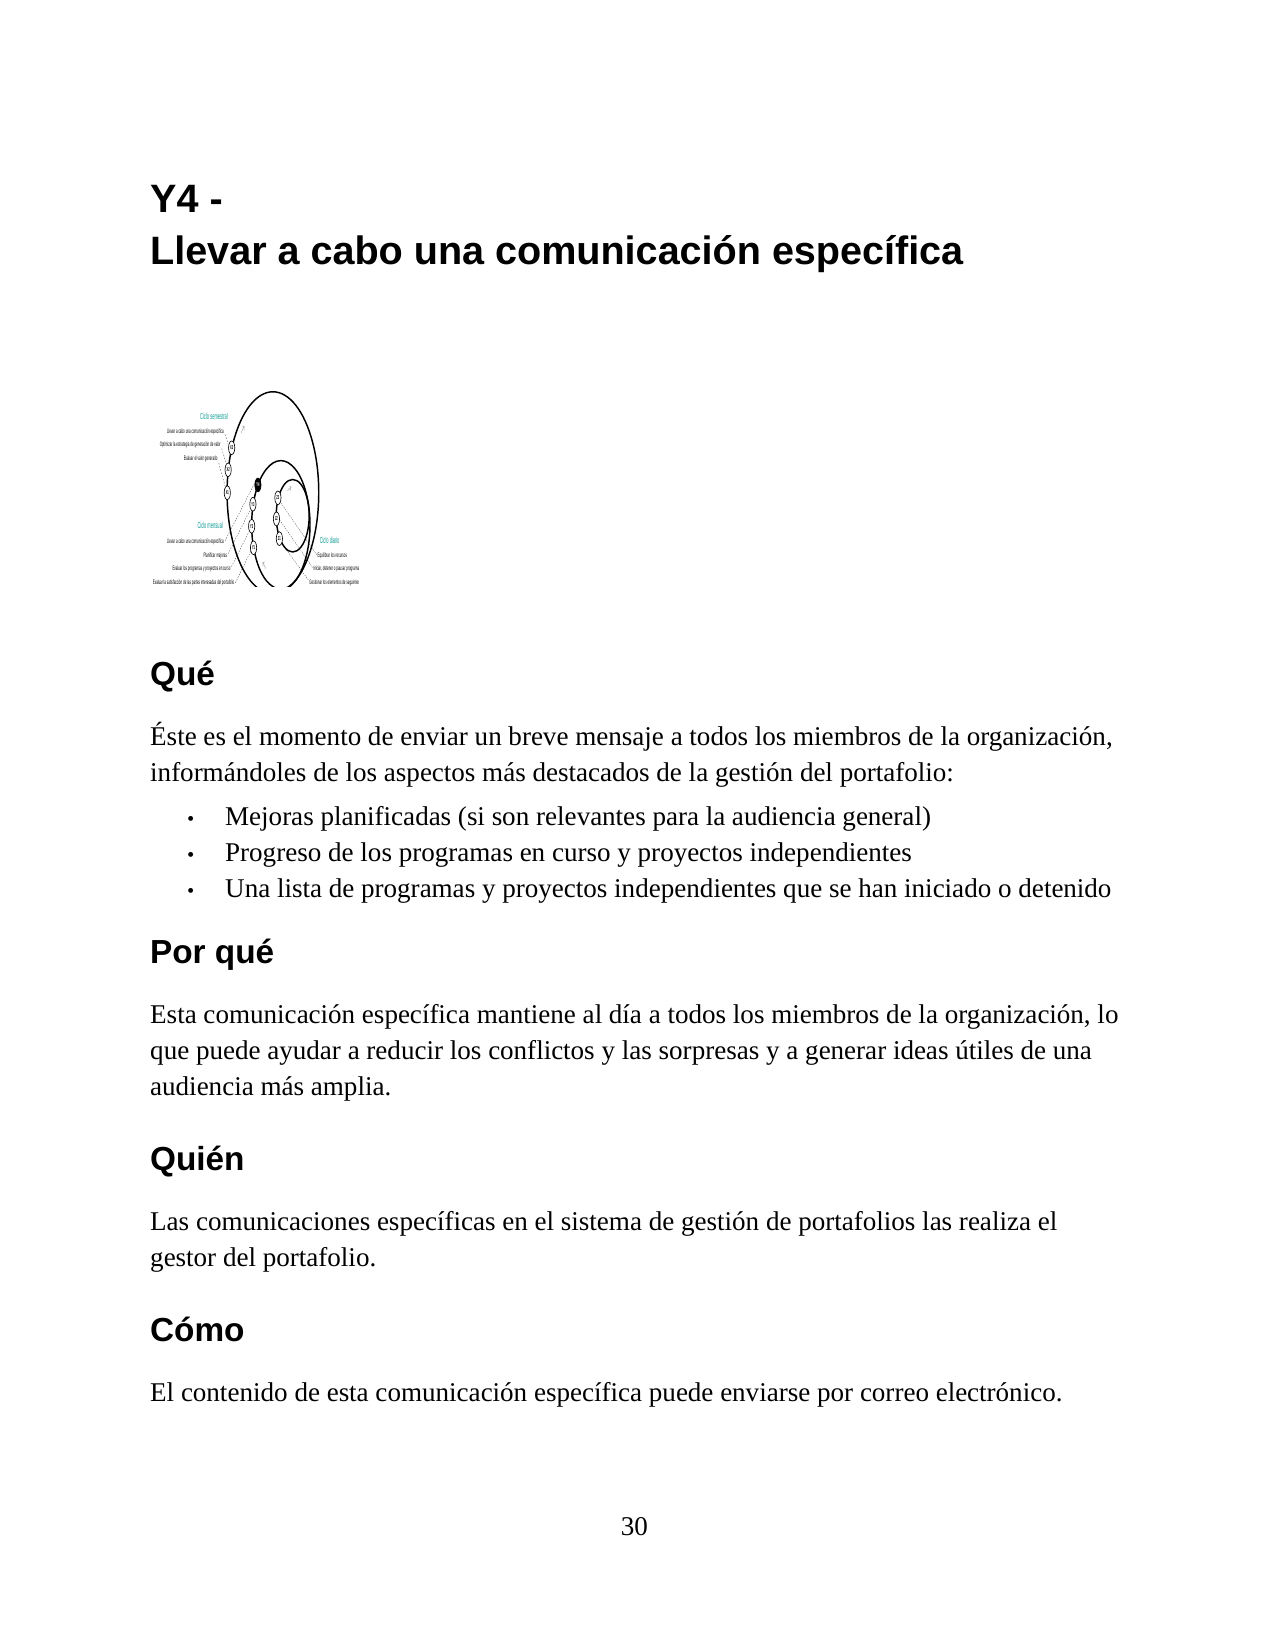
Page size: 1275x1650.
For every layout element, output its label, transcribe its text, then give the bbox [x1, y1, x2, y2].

list Una lista de programas y proyectos independientes que se han iniciado o detenido [187, 872, 1125, 903]
subtitle Y4 - Llevar a cabo una comunicación específica [150, 175, 1125, 273]
subtitle Quién [150, 1139, 1125, 1178]
text El contenido de esta comunicación específica puede enviarse por correo electrónico. [150, 1376, 1125, 1407]
subtitle Cómo [150, 1310, 1125, 1349]
subtitle Por qué [150, 933, 1125, 971]
subtitle Qué [150, 654, 1125, 693]
text Las comunicaciones específicas en el sistema de gestión de portafolios las realiza el gestor del portafolio. [150, 1205, 1125, 1272]
list Mejoras planificadas (si son relevantes para la audiencia general) [187, 800, 1125, 832]
text Esta comunicación específica mantiene al día a todos los miembros de la organización, lo que puede ayudar a reducir los conflictos y las sorpresas y a generar ideas útiles de una audiencia más amplia. [150, 998, 1125, 1101]
list Progreso de los programas en curso y proyectos independientes [187, 836, 1125, 867]
text Éste es el momento de enviar un breve mensaje a todos los miembros de la organización, informándoles de los aspectos más destacados de la gestión del portafolio: [150, 720, 1125, 787]
